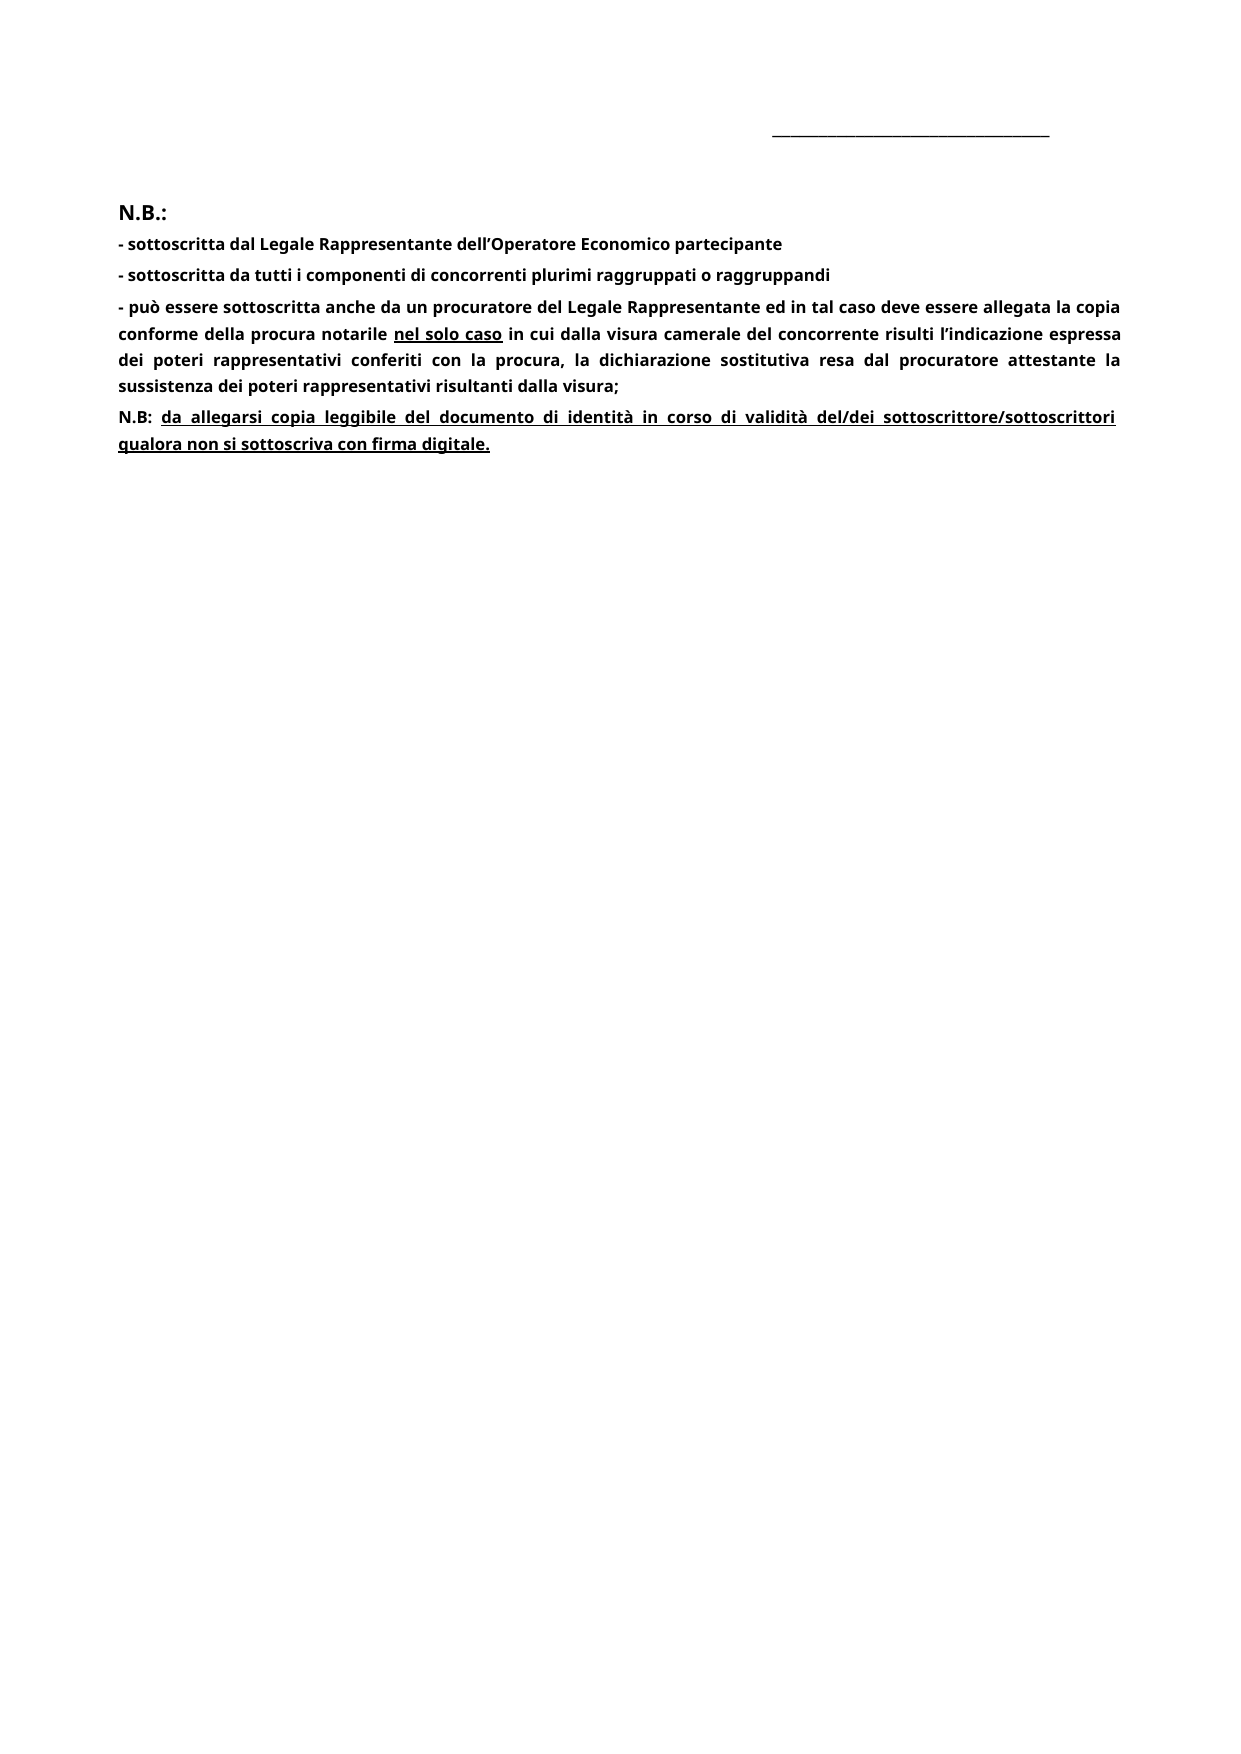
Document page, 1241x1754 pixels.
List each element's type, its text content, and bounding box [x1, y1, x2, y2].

text N.B.: [118, 198, 1122, 226]
text - può essere sottoscritta anche da un procuratore del Legale Rappresentante ed in tal caso deve essere allegata la copia conforme della procura notarile nel solo caso in cui dalla visura camerale del concorrente risulti l’indicazione espressa dei poteri rappresentativi conferiti con la procura, la dichiarazione sostitutiva resa dal procuratore attestante la sussistenza dei poteri rappresentativi risultanti dalla visura; [118, 296, 1122, 397]
text - sottoscritta da tutti i componenti di concorrenti plurimi raggruppati o raggruppandi [118, 264, 1122, 287]
text ______________________________ [699, 112, 1122, 141]
text N.B: da allegarsi copia leggibile del documento di identità in corso di validità del/dei sottoscrittore/sottoscrittori qualora non si sottoscriva con firma digitale. [118, 406, 1116, 455]
text - sottoscritta dal Legale Rappresentante dell’Operatore Economico partecipante [118, 232, 1122, 255]
